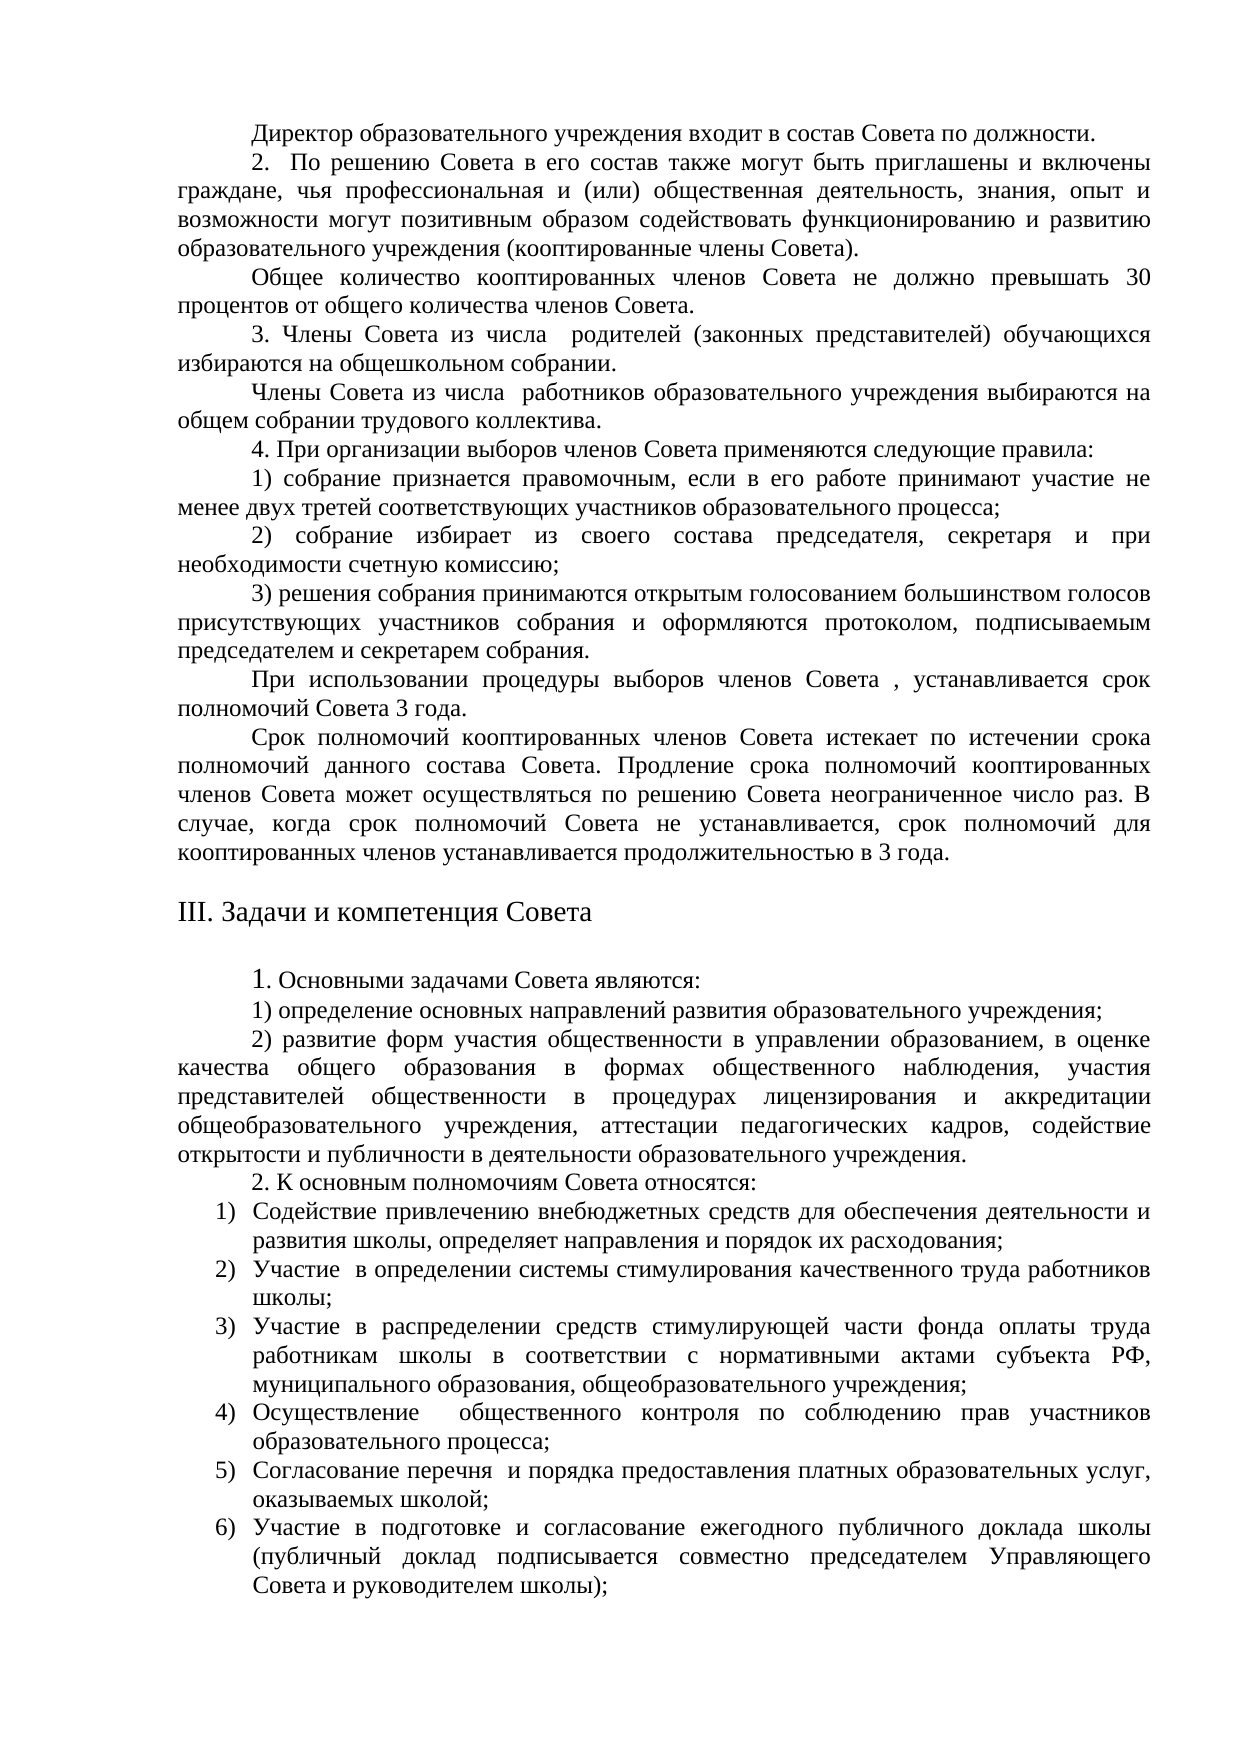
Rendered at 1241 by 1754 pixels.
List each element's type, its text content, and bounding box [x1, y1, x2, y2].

list Согласование перечня и порядка предоставления платных образовательных услуг, оказываемых школой; [215, 1455, 1152, 1512]
text 2) развитие форм участия общественности в управлении образованием, в оценке качества общего образования в формах общественного наблюдения, участия представителей общественности в процедурах лицензирования и аккредитации общеобразовательного учреждения, аттестации педагогических кадров, содействие открытости и публичности в деятельности образовательного учреждения. [177, 1024, 1152, 1167]
text 1. Основными задачами Совета являются: [177, 961, 1152, 995]
text Члены Совета из числа работников образовательного учреждения выбираются на общем собрании трудового коллектива. [177, 377, 1152, 434]
list Участие в распределении средств стимулирующей части фонда оплаты труда работникам школы в соответствии с нормативными актами субъекта РФ, муниципального образования, общеобразовательного учреждения; [215, 1311, 1152, 1397]
text 2. К основным полномочиям Совета относятся: [177, 1167, 1152, 1196]
list Содействие привлечению внебюджетных средств для обеспечения деятельности и развития школы, определяет направления и порядок их расходования; [215, 1196, 1152, 1254]
text 1) собрание признается правомочным, если в его работе принимают участие не менее двух третей соответствующих участников образовательного процесса; [177, 463, 1152, 521]
text Срок полномочий кооптированных членов Совета истекает по истечении срока полномочий данного состава Совета. Продление срока полномочий кооптированных членов Совета может осуществляться по решению Совета неограниченное число раз. В случае, когда срок полномочий Совета не устанавливается, срок полномочий для кооптированных членов устанавливается продолжительностью в 3 года. [177, 722, 1152, 866]
text Директор образовательного учреждения входит в состав Совета по должности. [177, 118, 1152, 147]
text 4. При организации выборов членов Совета применяются следующие правила: [177, 434, 1152, 463]
text 2. По решению Совета в его состав также могут быть приглашены и включены граждане, чья профессиональная и (или) общественная деятельность, знания, опыт и возможности могут позитивным образом содействовать функционированию и развитию образовательного учреждения (кооптированные члены Совета). [177, 147, 1152, 262]
text Общее количество кооптированных членов Совета не должно превышать 30 процентов от общего количества членов Совета. [177, 262, 1152, 319]
text 3) решения собрания принимаются открытым голосованием большинством голосов присутствующих участников собрания и оформляются протоколом, подписываемым председателем и секретарем собрания. [177, 578, 1152, 664]
list Участие в подготовке и согласование ежегодного публичного доклада школы (публичный доклад подписывается совместно председателем Управляющего Совета и руководителем школы); [215, 1512, 1152, 1599]
text 1) определение основных направлений развития образовательного учреждения; [177, 995, 1152, 1024]
text III. Задачи и компетенция Совета [177, 894, 1152, 928]
text 3. Члены Совета из числа родителей (законных представителей) обучающихся избираются на общешкольном собрании. [177, 319, 1152, 377]
list Участие в определении системы стимулирования качественного труда работников школы; [215, 1254, 1152, 1311]
list Осуществление общественного контроля по соблюдению прав участников образовательного процесса; [215, 1397, 1152, 1455]
text 2) собрание избирает из своего состава председателя, секретаря и при необходимости счетную комиссию; [177, 521, 1152, 578]
text При использовании процедуры выборов членов Совета , устанавливается срок полномочий Совета 3 года. [177, 664, 1152, 722]
